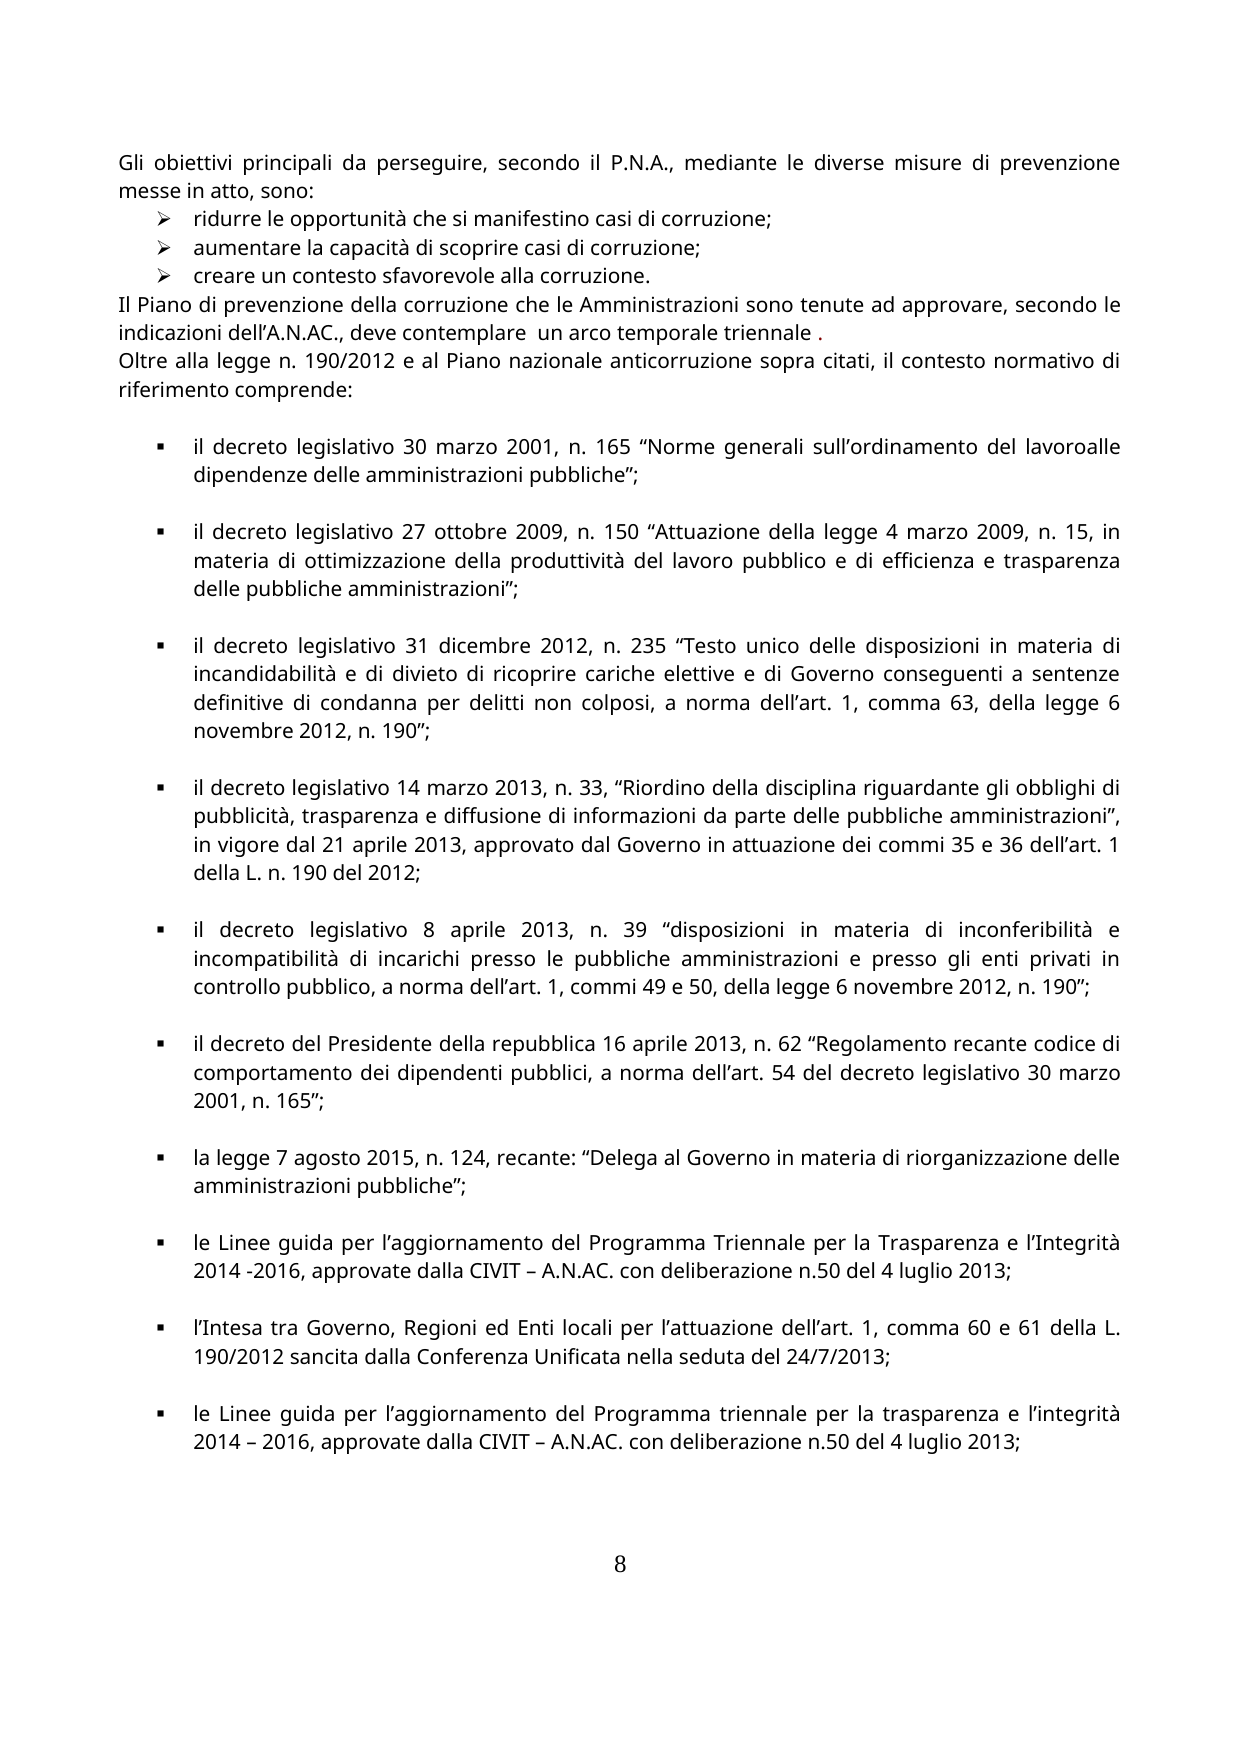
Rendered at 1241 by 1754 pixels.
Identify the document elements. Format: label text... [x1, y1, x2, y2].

list le Linee guida per l’aggiornamento del Programma triennale per la trasparenza e l’integrità 2014 – 2016, approvate dalla CIVIT – A.N.AC. con deliberazione n.50 del 4 luglio 2013; [156, 1399, 1122, 1456]
list il decreto legislativo 14 marzo 2013, n. 33, “Riordino della disciplina riguardante gli obblighi di pubblicità, trasparenza e diffusione di informazioni da parte delle pubbliche amministrazioni”, in vigore dal 21 aprile 2013, approvato dal Governo in attuazione dei commi 35 e 36 dell’art. 1 della L. n. 190 del 2012; [156, 773, 1122, 887]
list il decreto legislativo 31 dicembre 2012, n. 235 “Testo unico delle disposizioni in materia di incandidabilità e di divieto di ricoprire cariche elettive e di Governo conseguenti a sentenze definitive di condanna per delitti non colposi, a norma dell’art. 1, comma 63, della legge 6 novembre 2012, n. 190”; [156, 631, 1122, 745]
list il decreto legislativo 8 aprile 2013, n. 39 “disposizioni in materia di inconferibilità e incompatibilità di incarichi presso le pubbliche amministrazioni e presso gli enti privati in controllo pubblico, a norma dell’art. 1, commi 49 e 50, della legge 6 novembre 2012, n. 190”; [156, 915, 1122, 1001]
text Gli obiettivi principali da perseguire, secondo il P.N.A., mediante le diverse misure di prevenzione messe in atto, sono: [118, 148, 1122, 204]
list il decreto del Presidente della repubblica 16 aprile 2013, n. 62 “Regolamento recante codice di comportamento dei dipendenti pubblici, a norma dell’art. 54 del decreto legislativo 30 marzo 2001, n. 165”; [156, 1029, 1122, 1114]
list l’Intesa tra Governo, Regioni ed Enti locali per l’attuazione dell’art. 1, comma 60 e 61 della L. 190/2012 sancita dalla Conferenza Unificata nella seduta del 24/7/2013; [156, 1313, 1122, 1370]
list il decreto legislativo 30 marzo 2001, n. 165 “Norme generali sull’ordinamento del lavoroalle dipendenze delle amministrazioni pubbliche”; [156, 432, 1122, 489]
text Oltre alla legge n. 190/2012 e al Piano nazionale anticorruzione sopra citati, il contesto normativo di riferimento comprende: [118, 347, 1122, 403]
list ridurre le opportunità che si manifestino casi di corruzione; [156, 204, 1122, 233]
list la legge 7 agosto 2015, n. 124, recante: “Delega al Governo in materia di riorganizzazione delle amministrazioni pubbliche”; [156, 1143, 1122, 1200]
list il decreto legislativo 27 ottobre 2009, n. 150 “Attuazione della legge 4 marzo 2009, n. 15, in materia di ottimizzazione della produttività del lavoro pubblico e di efficienza e trasparenza delle pubbliche amministrazioni”; [156, 517, 1122, 603]
list creare un contesto sfavorevole alla corruzione. [156, 261, 1122, 290]
list aumentare la capacità di scoprire casi di corruzione; [156, 233, 1122, 261]
list le Linee guida per l’aggiornamento del Programma Triennale per la Trasparenza e l’Integrità 2014 -2016, approvate dalla CIVIT – A.N.AC. con deliberazione n.50 del 4 luglio 2013; [156, 1228, 1122, 1285]
text Il Piano di prevenzione della corruzione che le Amministrazioni sono tenute ad approvare, secondo le indicazioni dell’A.N.AC., deve contemplare un arco temporale triennale . [118, 290, 1122, 347]
